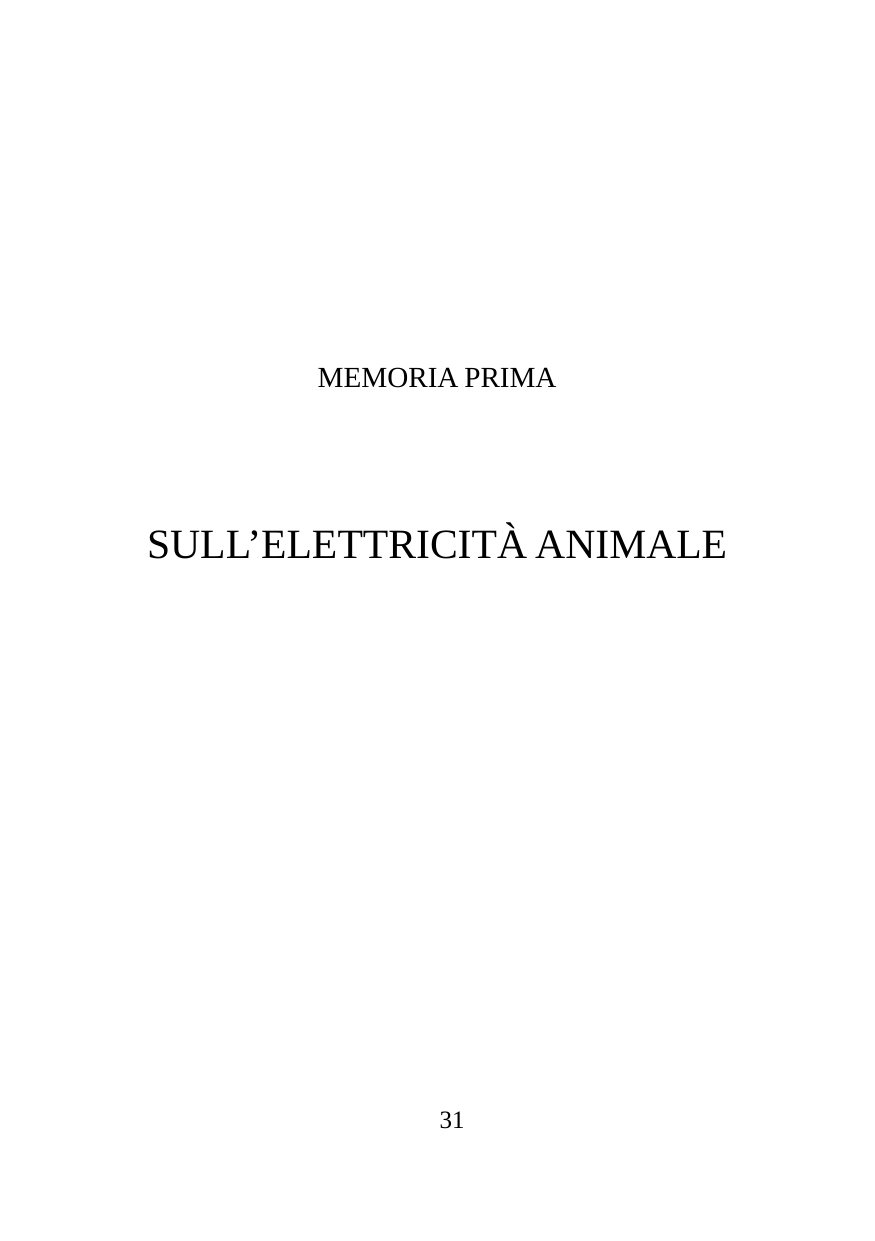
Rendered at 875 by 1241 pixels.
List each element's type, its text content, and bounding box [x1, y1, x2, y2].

text SULL’ELETTRICITÀ ANIMALE [106, 519, 768, 567]
subtitle MEMORIA PRIMA [106, 360, 768, 393]
